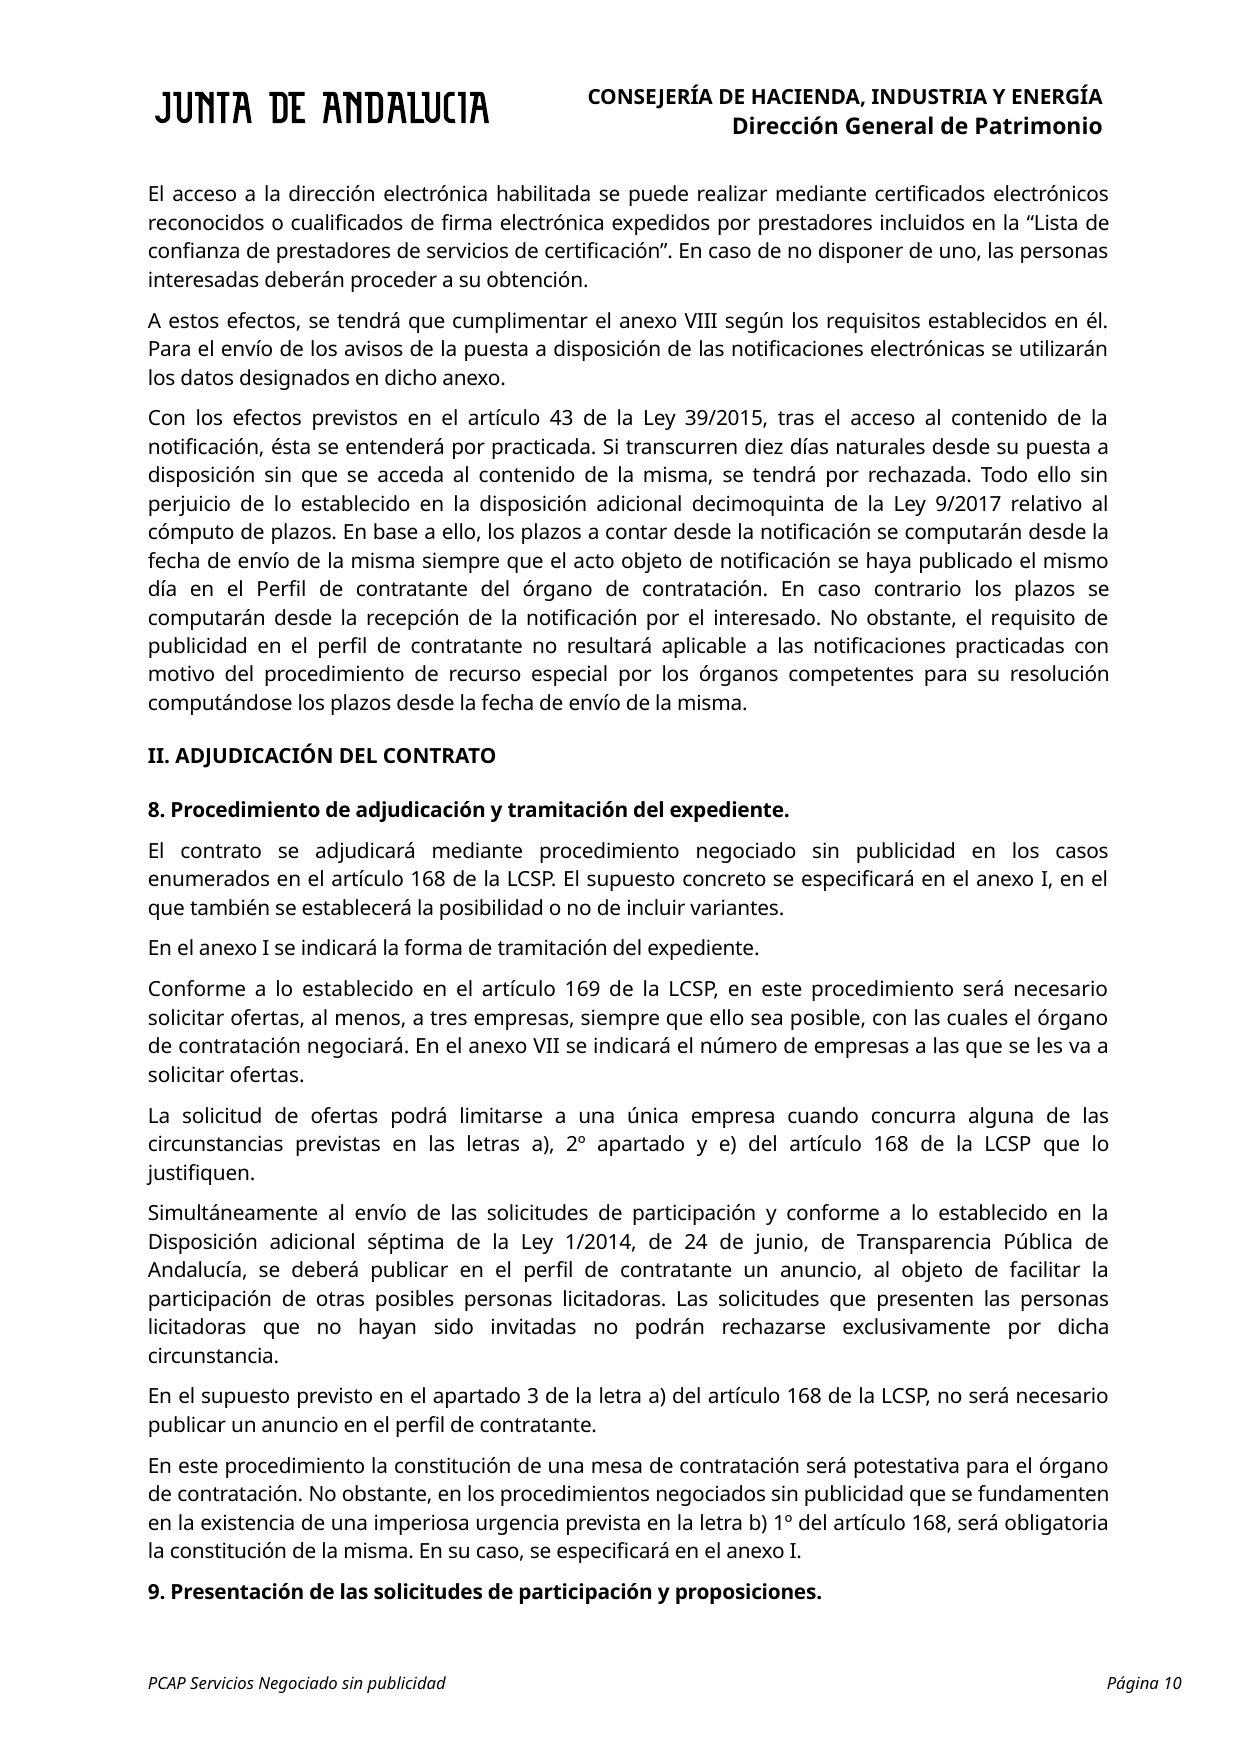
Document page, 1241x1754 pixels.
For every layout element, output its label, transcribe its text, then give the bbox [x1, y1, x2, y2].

text Conforme a lo establecido en el artículo 169 de la LCSP, en este procedimiento será necesario solicitar ofertas, al menos, a tres empresas, siempre que ello sea posible, con las cuales el órgano de contratación negociará. En el anexo VII se indicará el número de empresas a las que se les va a solicitar ofertas. [148, 974, 1110, 1088]
text A estos efectos, se tendrá que cumplimentar el anexo VIII según los requisitos establecidos en él. Para el envío de los avisos de la puesta a disposición de las notificaciones electrónicas se utilizarán los datos designados en dicho anexo. [148, 306, 1110, 391]
text Simultáneamente al envío de las solicitudes de participación y conforme a lo establecido en la Disposición adicional séptima de la Ley 1/2014, de 24 de junio, de Transparencia Pública de Andalucía, se deberá publicar en el perfil de contratante un anuncio, al objeto de facilitar la participación de otras posibles personas licitadoras. Las solicitudes que presenten las personas licitadoras que no hayan sido invitadas no podrán rechazarse exclusivamente por dicha circunstancia. [148, 1198, 1110, 1369]
text II. ADJUDICACIÓN DEL CONTRATO [148, 741, 1110, 770]
text La solicitud de ofertas podrá limitarse a una única empresa cuando concurra alguna de las circunstancias previstas en las letras a), 2º apartado y e) del artículo 168 de la LCSP que lo justifiquen. [148, 1101, 1110, 1186]
text Con los efectos previstos en el artículo 43 de la Ley 39/2015, tras el acceso al contenido de la notificación, ésta se entenderá por practicada. Si transcurren diez días naturales desde su puesta a disposición sin que se acceda al contenido de la misma, se tendrá por rechazada. Todo ello sin perjuicio de lo establecido en la disposición adicional decimoquinta de la Ley 9/2017 relativo al cómputo de plazos. En base a ello, los plazos a contar desde la notificación se computarán desde la fecha de envío de la misma siempre que el acto objeto de notificación se haya publicado el mismo día en el Perfil de contratante del órgano de contratación. En caso contrario los plazos se computarán desde la recepción de la notificación por el interesado. No obstante, el requisito de publicidad en el perfil de contratante no resultará aplicable a las notificaciones practicadas con motivo del procedimiento de recurso especial por los órganos competentes para su resolución computándose los plazos desde la fecha de envío de la misma. [148, 403, 1110, 716]
text En el supuesto previsto en el apartado 3 de la letra a) del artículo 168 de la LCSP, no será necesario publicar un anuncio en el perfil de contratante. [148, 1382, 1110, 1438]
text 9. Presentación de las solicitudes de participación y proposiciones. [148, 1577, 1110, 1606]
text El acceso a la dirección electrónica habilitada se puede realizar mediante certificados electrónicos reconocidos o cualificados de firma electrónica expedidos por prestadores incluidos en la “Lista de confianza de prestadores de servicios de certificación”. En caso de no disponer de uno, las personas interesadas deberán proceder a su obtención. [148, 179, 1110, 293]
text 8. Procedimiento de adjudicación y tramitación del expediente. [148, 795, 1110, 823]
text El contrato se adjudicará mediante procedimiento negociado sin publicidad en los casos enumerados en el artículo 168 de la LCSP. El supuesto concreto se especificará en el anexo I, en el que también se establecerá la posibilidad o no de incluir variantes. [148, 836, 1110, 921]
text En el anexo I se indicará la forma de tramitación del expediente. [148, 933, 1110, 962]
text En este procedimiento la constitución de una mesa de contratación será potestativa para el órgano de contratación. No obstante, en los procedimientos negociados sin publicidad que se fundamenten en la existencia de una imperiosa urgencia prevista en la letra b) 1º del artículo 168, será obligatoria la constitución de la misma. En su caso, se especificará en el anexo I. [148, 1451, 1110, 1565]
